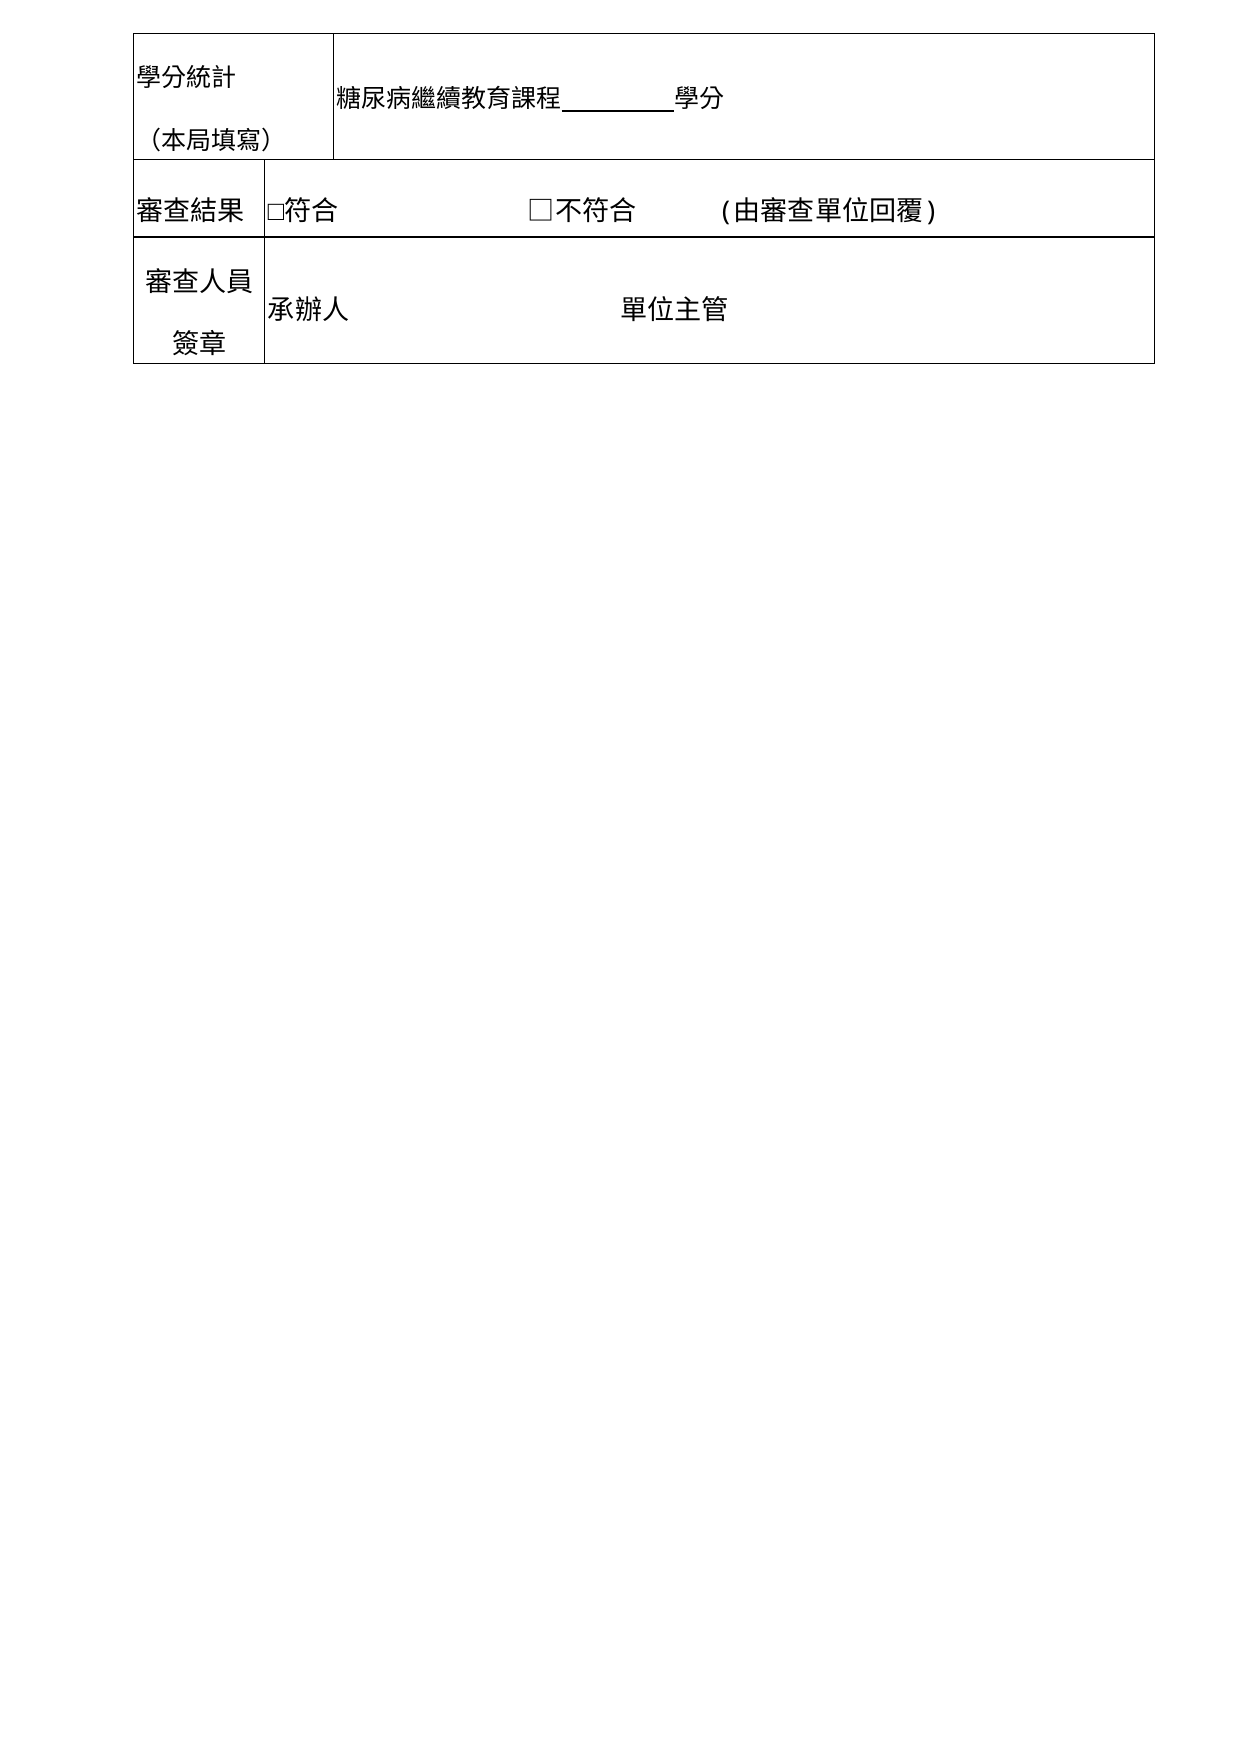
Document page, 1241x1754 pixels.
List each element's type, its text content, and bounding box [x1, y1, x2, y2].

table_cell 審查人員簽章 [134, 238, 264, 362]
table_cell □符合 □不符合 (由審查單位回覆) [265, 160, 1154, 236]
table_cell 學分統計 （本局填寫） [134, 34, 333, 159]
table_cell 審查結果 [134, 160, 264, 236]
table_cell 承辦人 單位主管 [265, 238, 1154, 362]
table_cell 糖尿病繼續教育課程 學分 [334, 34, 1154, 159]
